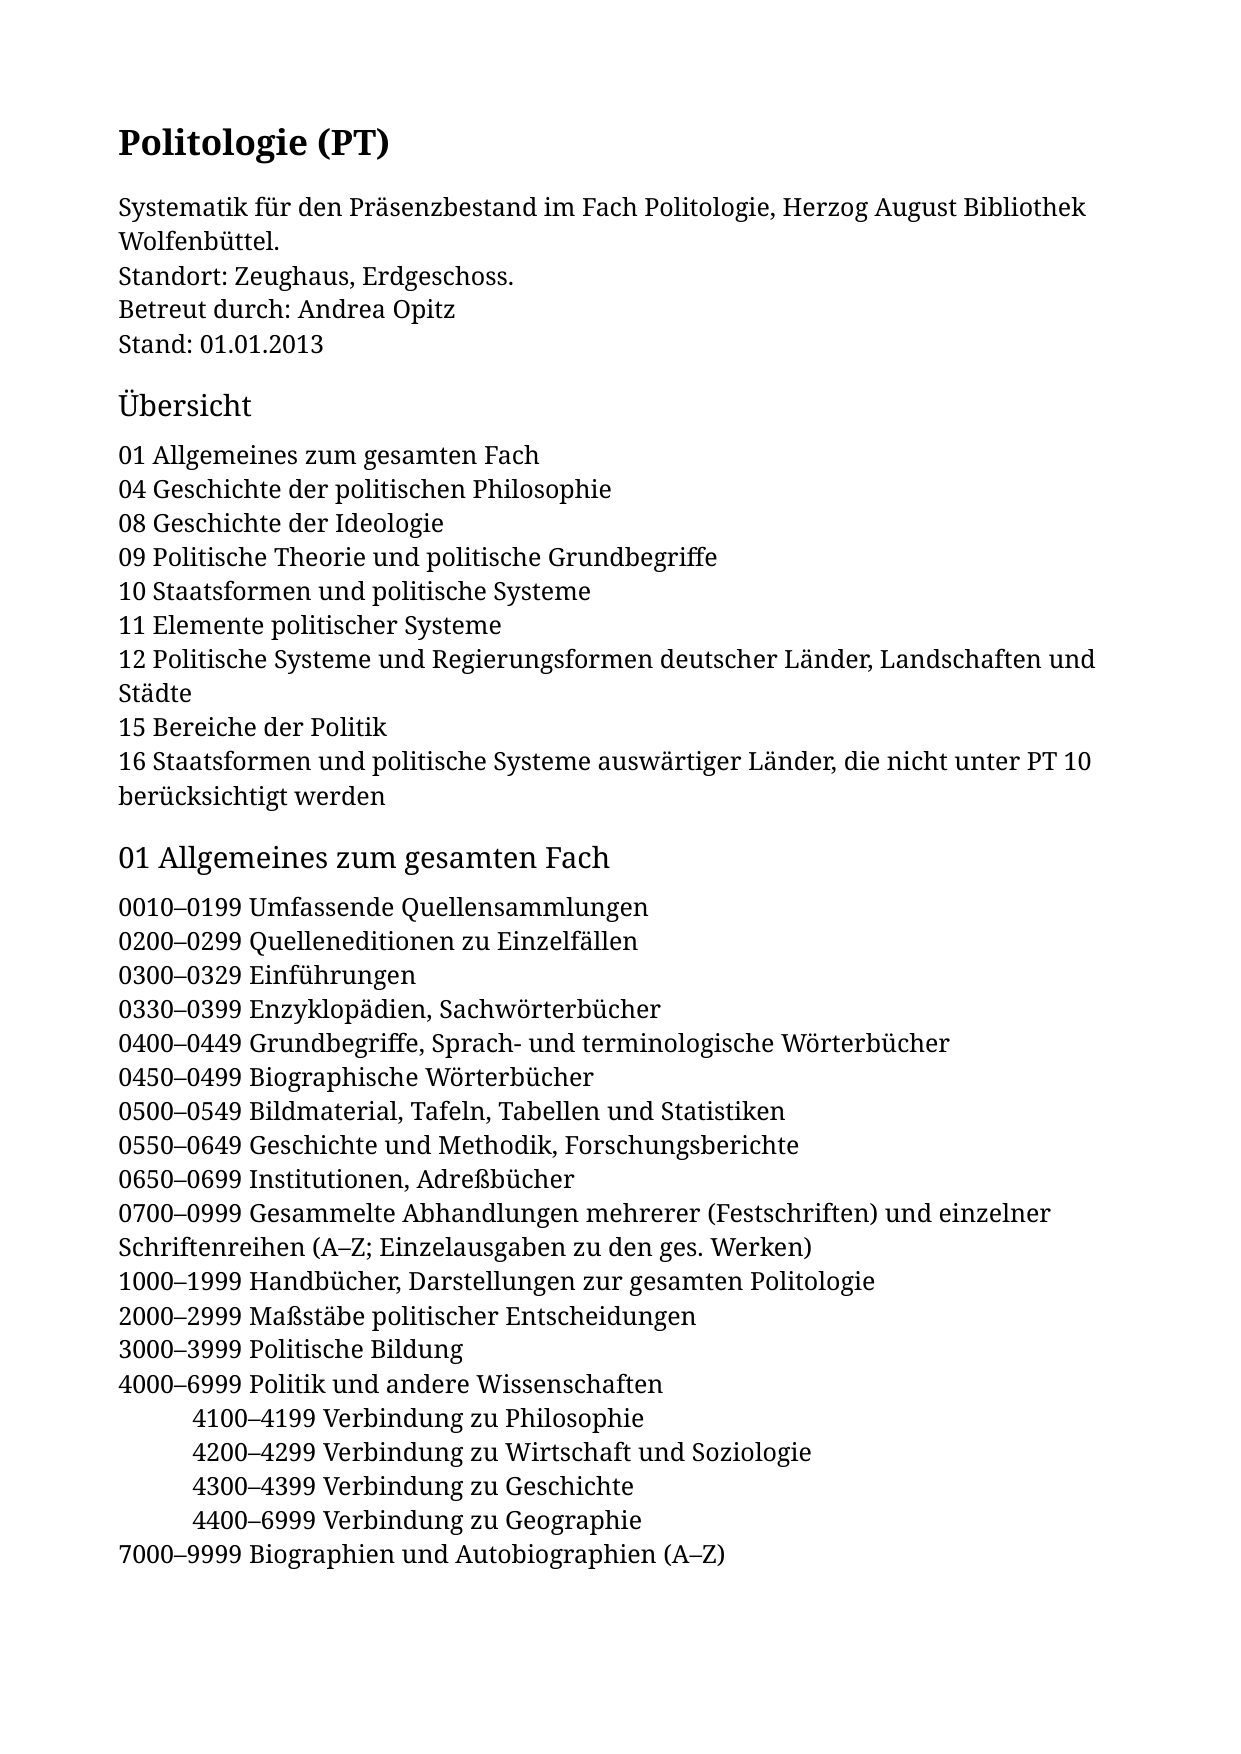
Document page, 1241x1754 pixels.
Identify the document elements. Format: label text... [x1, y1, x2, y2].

text 7000–9999 Biographien und Autobiographien (A–Z) [118, 1537, 1122, 1571]
text 08 Geschichte der Ideologie [118, 506, 1122, 540]
subtitle Übersicht [118, 385, 1122, 425]
text 15 Bereiche der Politik [118, 710, 1122, 744]
text Stand: 01.01.2013 [118, 326, 1122, 360]
text 09 Politische Theorie und politische Grundbegriffe [118, 540, 1122, 574]
text 0500–0549 Bildmaterial, Tafeln, Tabellen und Statistiken [118, 1094, 1122, 1128]
text 10 Staatsformen und politische Systeme [118, 574, 1122, 608]
text 0550–0649 Geschichte und Methodik, Forschungsberichte [118, 1128, 1122, 1162]
text Systematik für den Präsenzbestand im Fach Politologie, Herzog August Bibliothek Wolfenbüttel. [118, 190, 1122, 258]
subtitle 01 Allgemeines zum gesamten Fach [118, 837, 1122, 877]
text 4300–4399 Verbindung zu Geschichte [118, 1468, 1122, 1502]
text 3000–3999 Politische Bildung [118, 1332, 1122, 1366]
text 0450–0499 Biographische Wörterbücher [118, 1060, 1122, 1094]
text 16 Staatsformen und politische Systeme auswärtiger Länder, die nicht unter PT 10 berücksichtigt werden [118, 744, 1122, 812]
text 01 Allgemeines zum gesamten Fach [118, 437, 1122, 472]
text 2000–2999 Maßstäbe politischer Entscheidungen [118, 1298, 1122, 1332]
text Betreut durch: Andrea Opitz [118, 292, 1122, 326]
text 1000–1999 Handbücher, Darstellungen zur gesamten Politologie [118, 1264, 1122, 1298]
text 4000–6999 Politik und andere Wissenschaften [118, 1366, 1122, 1400]
text Standort: Zeughaus, Erdgeschoss. [118, 258, 1122, 292]
text 4100–4199 Verbindung zu Philosophie [118, 1400, 1122, 1434]
text 0300–0329 Einführungen [118, 957, 1122, 992]
text 0700–0999 Gesammelte Abhandlungen mehrerer (Festschriften) und einzelner Schriftenreihen (A–Z; Einzelausgaben zu den ges. Werken) [118, 1196, 1122, 1264]
subtitle Politologie (PT) [118, 118, 1122, 166]
text 0400–0449 Grundbegriffe, Sprach- und terminologische Wörterbücher [118, 1026, 1122, 1060]
text 0650–0699 Institutionen, Adreßbücher [118, 1162, 1122, 1196]
text 12 Politische Systeme und Regierungsformen deutscher Länder, Landschaften und Städte [118, 642, 1122, 710]
text 4400–6999 Verbindung zu Geographie [118, 1502, 1122, 1537]
text 0010–0199 Umfassende Quellensammlungen [118, 889, 1122, 923]
text 0330–0399 Enzyklopädien, Sachwörterbücher [118, 992, 1122, 1026]
text 11 Elemente politischer Systeme [118, 608, 1122, 642]
text 4200–4299 Verbindung zu Wirtschaft und Soziologie [118, 1434, 1122, 1468]
text 0200–0299 Quelleneditionen zu Einzelfällen [118, 923, 1122, 957]
text 04 Geschichte der politischen Philosophie [118, 472, 1122, 506]
